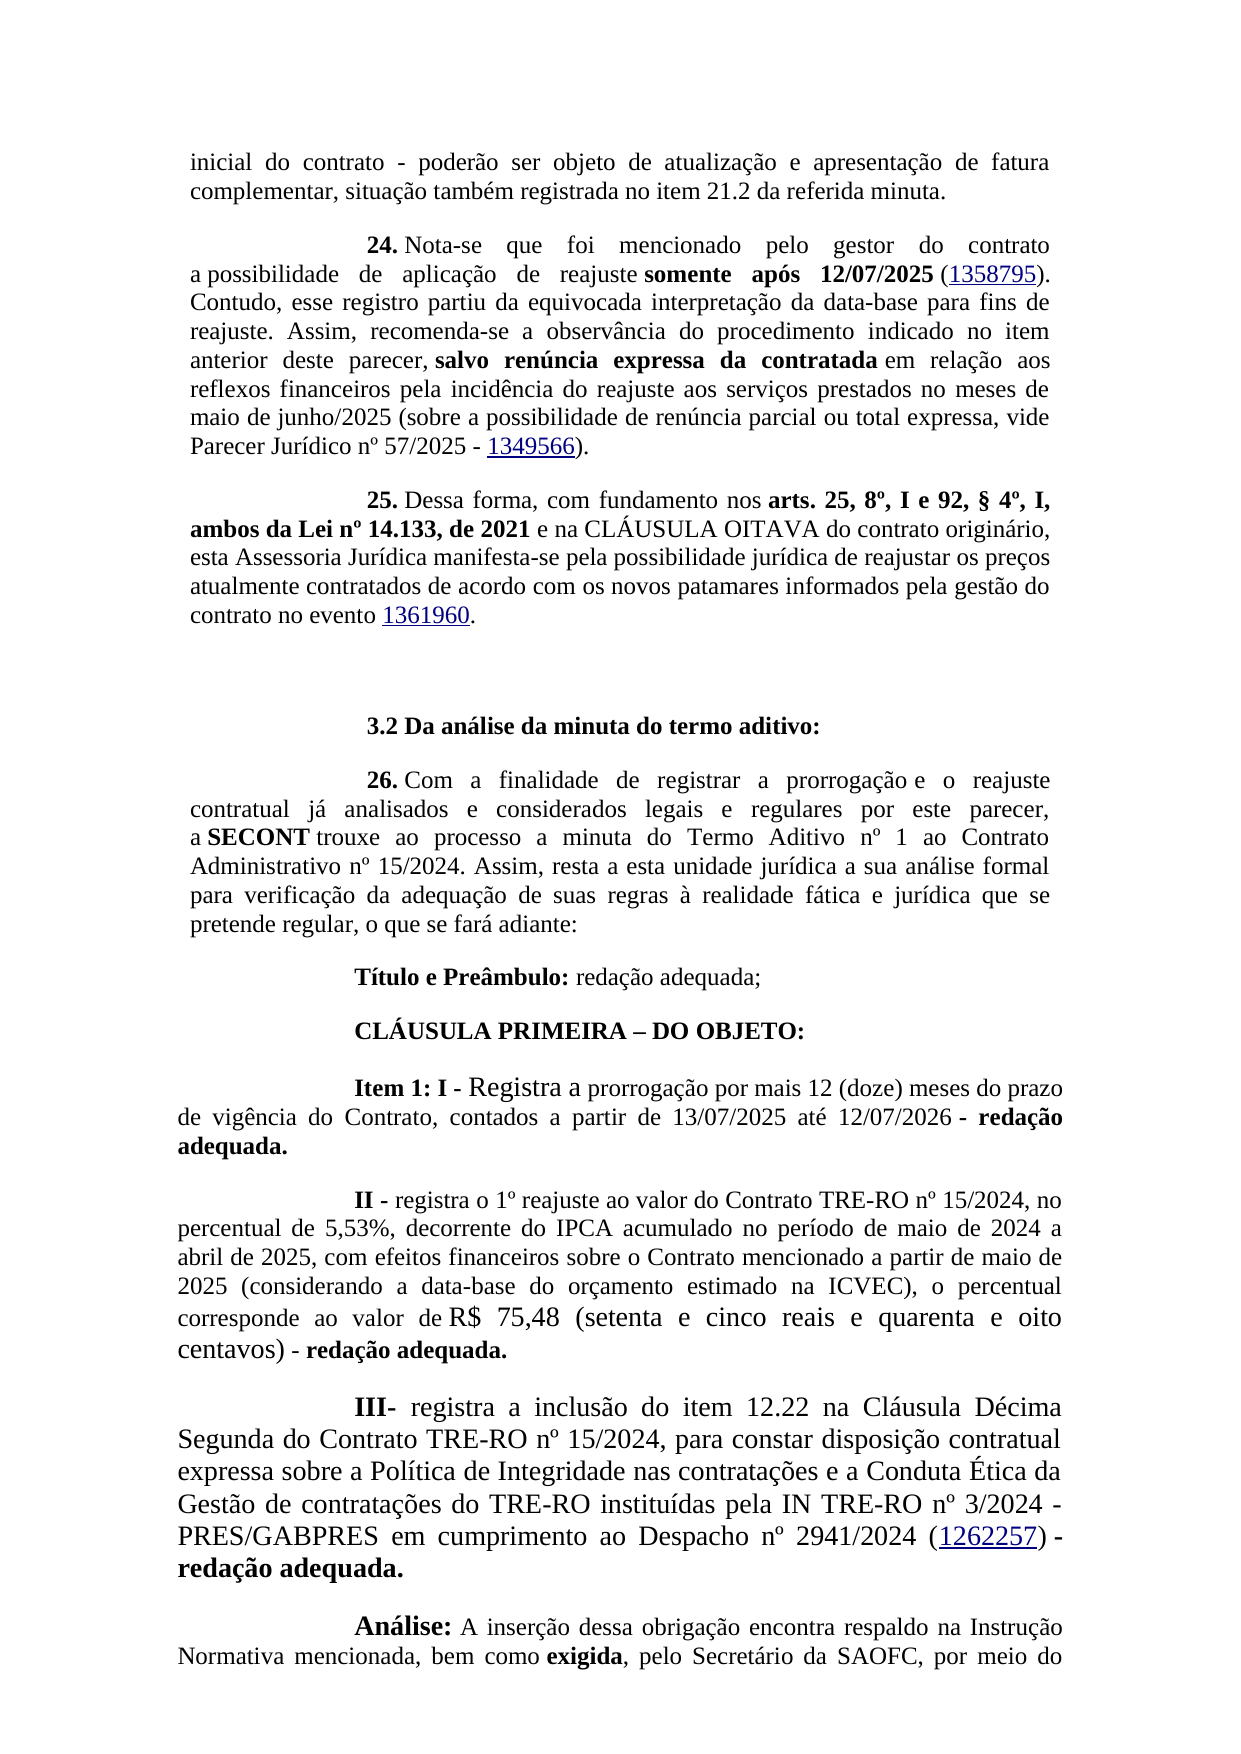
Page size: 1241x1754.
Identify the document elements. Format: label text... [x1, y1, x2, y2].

text 24. Nota-se que foi mencionado pelo gestor do contrato a possibilidade de aplicação de reajuste somente após 12/07/2025 (1358795). Contudo, esse registro partiu da equivocada interpretação da data-base para fins de reajuste. Assim, recomenda-se a observância do procedimento indicado no item anterior deste parecer, salvo renúncia expressa da contratada em relação aos reflexos financeiros pela incidência do reajuste aos serviços prestados no meses de maio de junho/2025 (sobre a possibilidade de renúncia parcial ou total expressa, vide Parecer Jurídico nº 57/2025 - 1349566). [190, 230, 1051, 460]
text 3.2 Da análise da minuta do termo aditivo: [190, 711, 1051, 740]
text 26. Com a finalidade de registrar a prorrogação e o reajuste contratual já analisados e considerados legais e regulares por este parecer, a SECONT trouxe ao processo a minuta do Termo Aditivo nº 1 ao Contrato Administrativo nº 15/2024. Assim, resta a esta unidade jurídica a sua análise formal para verificação da adequação de suas regras à realidade fática e jurídica que se pretende regular, o que se fará adiante: [190, 765, 1051, 937]
text CLÁUSULA PRIMEIRA – DO OBJETO: [177, 1016, 1063, 1045]
text Item 1: I - Registra a prorrogação por mais 12 (doze) meses do prazo de vigência do Contrato, contados a partir de 13/07/2025 até 12/07/2026 - redação adequada. [177, 1070, 1063, 1160]
text Análise: A inserção dessa obrigação encontra respaldo na Instrução Normativa mencionada, bem como exigida, pelo Secretário da SAOFC, por meio do [177, 1609, 1063, 1670]
text II - registra o 1º reajuste ao valor do Contrato TRE-RO nº 15/2024, no percentual de 5,53%, decorrente do IPCA acumulado no período de maio de 2024 a abril de 2025, com efeitos financeiros sobre o Contrato mencionado a partir de maio de 2025 (considerando a data-base do orçamento estimado na ICVEC), o percentual corresponde ao valor de R$ 75,48 (setenta e cinco reais e quarenta e oito centavos) - redação adequada. [177, 1185, 1063, 1364]
text III- registra a inclusão do item 12.22 na Cláusula Décima Segunda do Contrato TRE-RO nº 15/2024, para constar disposição contratual expressa sobre a Política de Integridade nas contratações e a Conduta Ética da Gestão de contratações do TRE-RO instituídas pela IN TRE-RO nº 3/2024 - PRES/GABPRES em cumprimento ao Despacho nº 2941/2024 (1262257) - redação adequada. [177, 1389, 1063, 1584]
text 25. Dessa forma, com fundamento nos arts. 25, 8º, I e 92, § 4º, I, ambos da Lei nº 14.133, de 2021 e na CLÁUSULA OITAVA do contrato originário, esta Assessoria Jurídica manifesta-se pela possibilidade jurídica de reajustar os preços atualmente contratados de acordo com os novos patamares informados pela gestão do contrato no evento 1361960. [190, 485, 1051, 629]
text inicial do contrato - poderão ser objeto de atualização e apresentação de fatura complementar, situação também registrada no item 21.2 da referida minuta. [190, 147, 1051, 205]
text Título e Preâmbulo: redação adequada; [177, 962, 1063, 991]
